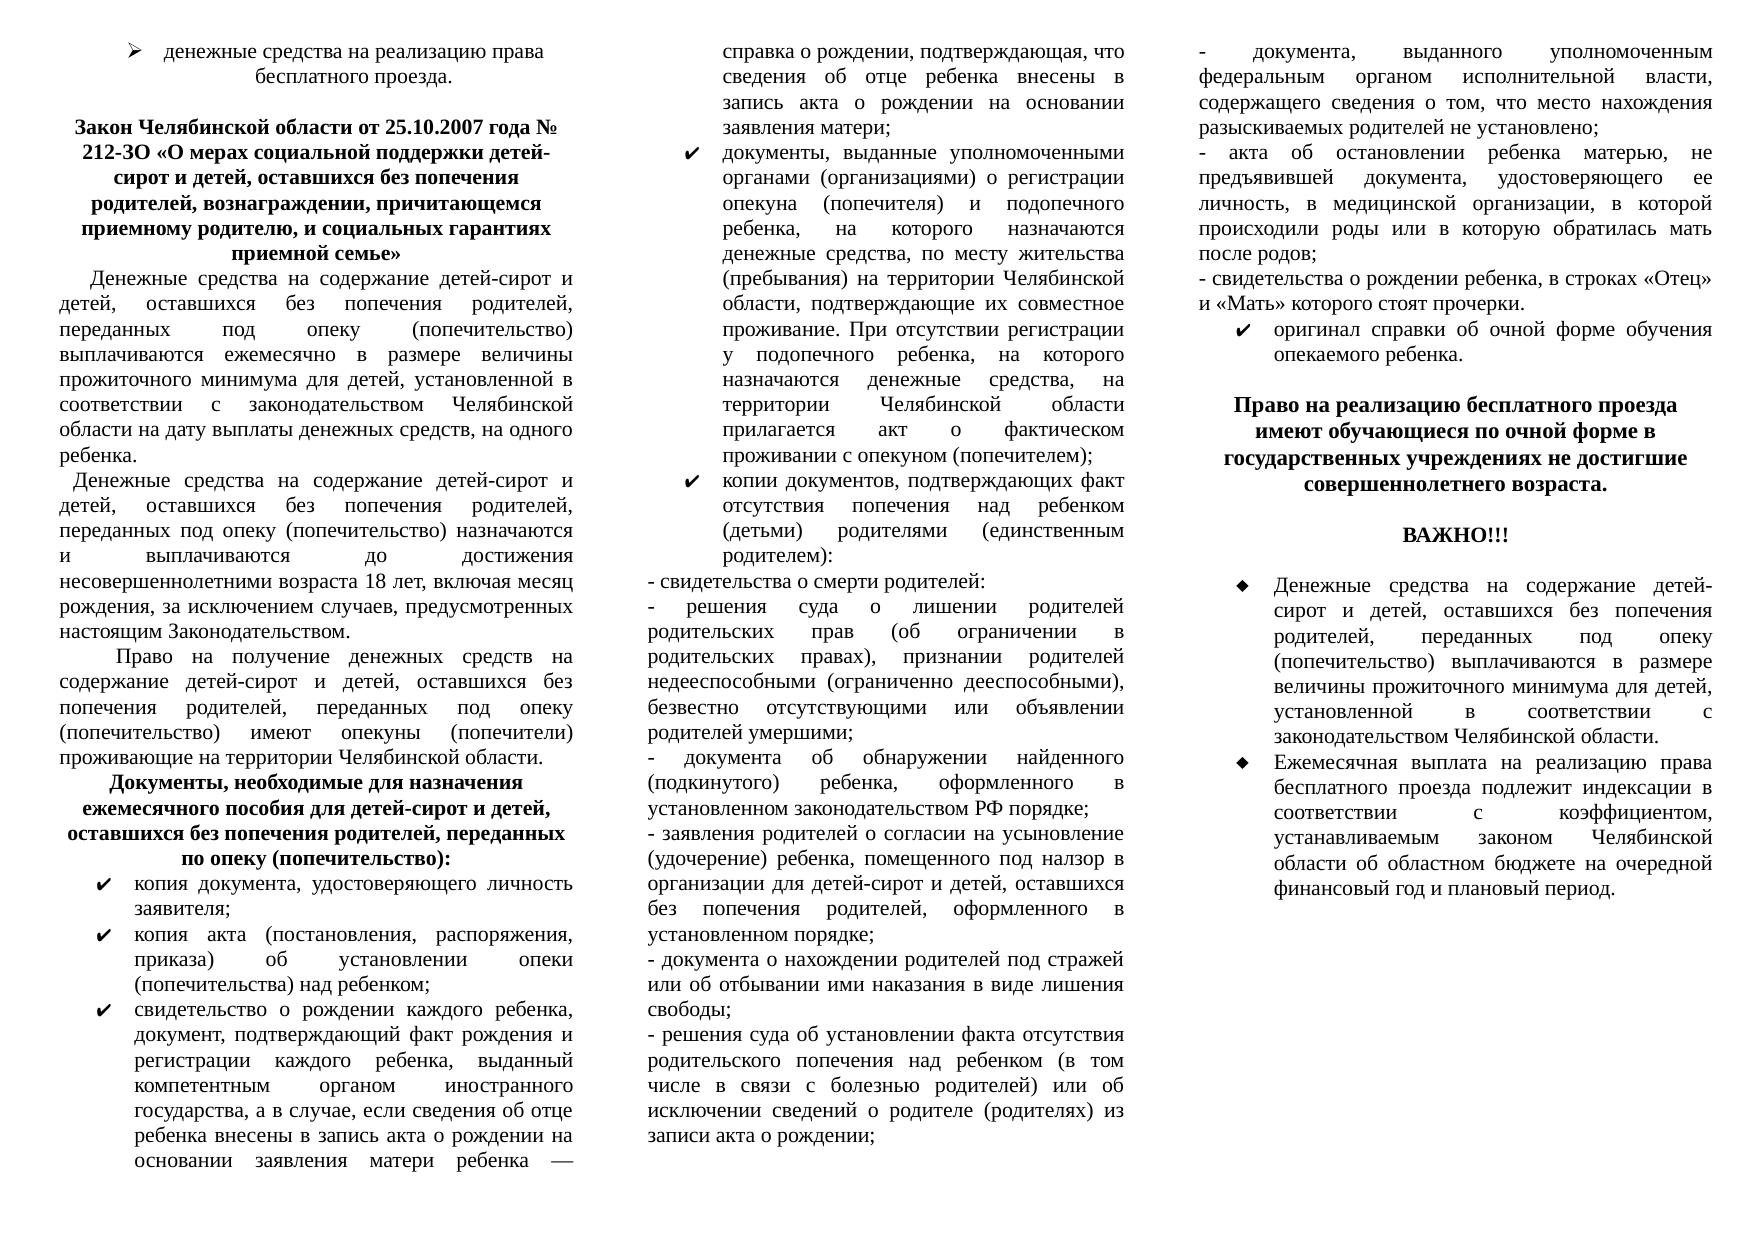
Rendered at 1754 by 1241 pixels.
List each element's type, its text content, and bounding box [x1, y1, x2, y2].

text - свидетельства о рождении ребенка, в строках «Отец» и «Мать» которого стоят прочерки. [1198, 265, 1713, 316]
text ВАЖНО!!! [1198, 522, 1713, 547]
list оригинал справки об очной форме обучения опекаемого ребенка. [1236, 316, 1713, 366]
list документы, выданные уполномоченными органами (организациями) о регистрации опекуна (попечителя) и подопечного ребенка, на которого назначаются денежные средства, по месту жительства (пребывания) на территории Челябинской области, подтверждающие их совместное проживание. При отсутствии регистрации у подопечного ребенка, на которого назначаются денежные средства, на территории Челябинской области прилагается акт о фактическом проживании с опекуном (попечителем); [685, 139, 1125, 467]
list копии документов, подтверждающих факт отсутствия попечения над ребенком (детьми) родителями (единственным родителем): [685, 467, 1125, 568]
text Документы, необходимые для назначения ежемесячного пособия для детей-сирот и детей, оставшихся без попечения родителей, переданных по опеку (попечительство): [59, 769, 573, 870]
text Закон Челябинской области от 25.10.2007 года № 212-ЗО «О мерах социальной поддержки детей-сирот и детей, оставшихся без попечения родителей, вознаграждении, причитающемся приемному родителю, и социальных гарантиях приемной семье» [59, 114, 573, 265]
text - решения суда об установлении факта отсутствия родительского попечения над ребенком (в том числе в связи с болезнью родителей) или об исключении сведений о родителе (родителях) из записи акта о рождении; [647, 1021, 1125, 1147]
text Право на реализацию бесплатного проезда имеют обучающиеся по очной форме в государственных учреждениях не достигшие совершеннолетнего возраста. [1198, 391, 1713, 497]
list Ежемесячная выплата на реализацию права бесплатного проезда подлежит индексации в соответствии с коэффициентом, устанавливаемым законом Челябинской области об областном бюджете на очередной финансовый год и плановый период. [1236, 749, 1713, 900]
text Денежные средства на содержание детей-сирот и детей, оставшихся без попечения родителей, переданных под опеку (попечительство) назначаются и выплачиваются до достижения несовершеннолетними возраста 18 лет, включая месяц рождения, за исключением случаев, предусмотренных настоящим Законодательством. [59, 467, 573, 643]
text - документа об обнаружении найденного (подкинутого) ребенка, оформленного в установленном законодательством РФ порядке; [647, 744, 1125, 820]
list денежные средства на реализацию права бесплатного проезда. [97, 38, 573, 89]
text - заявления родителей о согласии на усыновление (удочерение) ребенка, помещенного под налзор в организации для детей-сирот и детей, оставшихся без попечения родителей, оформленного в установленном порядке; [647, 820, 1125, 946]
list копия акта (постановления, распоряжения, приказа) об установлении опеки (попечительства) над ребенком; [97, 921, 573, 996]
list копия документа, удостоверяющего личность заявителя; [97, 870, 573, 921]
list Денежные средства на содержание детей-сирот и детей, оставшихся без попечения родителей, переданных под опеку (попечительство) выплачиваются в размере величины прожиточного минимума для детей, установленной в соответствии с законодательством Челябинской области. [1236, 572, 1713, 749]
text Право на получение денежных средств на содержание детей-сирот и детей, оставшихся без попечения родителей, переданных под опеку (попечительство) имеют опекуны (попечители) проживающие на территории Челябинской области. [59, 643, 573, 769]
text - решения суда о лишении родителей родительских прав (об ограничении в родительских правах), признании родителей недееспособными (ограниченно дееспособными), безвестно отсутствующими или объявлении родителей умершими; [647, 593, 1125, 744]
text - документа, выданного уполномоченным федеральным органом исполнительной власти, содержащего сведения о том, что место нахождения разыскиваемых родителей не установлено; [1198, 38, 1713, 139]
list справка о рождении, подтверждающая, что сведения об отце ребенка внесены в запись акта о рождении на основании заявления матери; [685, 38, 1125, 139]
text Денежные средства на содержание детей-сирот и детей, оставшихся без попечения родителей, переданных под опеку (попечительство) выплачиваются ежемесячно в размере величины прожиточного минимума для детей, установленной в соответствии с законодательством Челябинской области на дату выплаты денежных средств, на одного ребенка. [59, 265, 573, 467]
text - документа о нахождении родителей под стражей или об отбывании ими наказания в виде лишения свободы; [647, 946, 1125, 1021]
text - акта об остановлении ребенка матерью, не предъявившей документа, удостоверяющего ее личность, в медицинской организации, в которой происходили роды или в которую обратилась мать после родов; [1198, 139, 1713, 265]
text - свидетельства о смерти родителей: [647, 568, 1125, 593]
list свидетельство о рождении каждого ребенка, документ, подтверждающий факт рождения и регистрации каждого ребенка, выданный компетентным органом иностранного государства, а в случае, если сведения об отце ребенка внесены в запись акта о рождении на основании заявления матери ребенка — [97, 996, 573, 1173]
